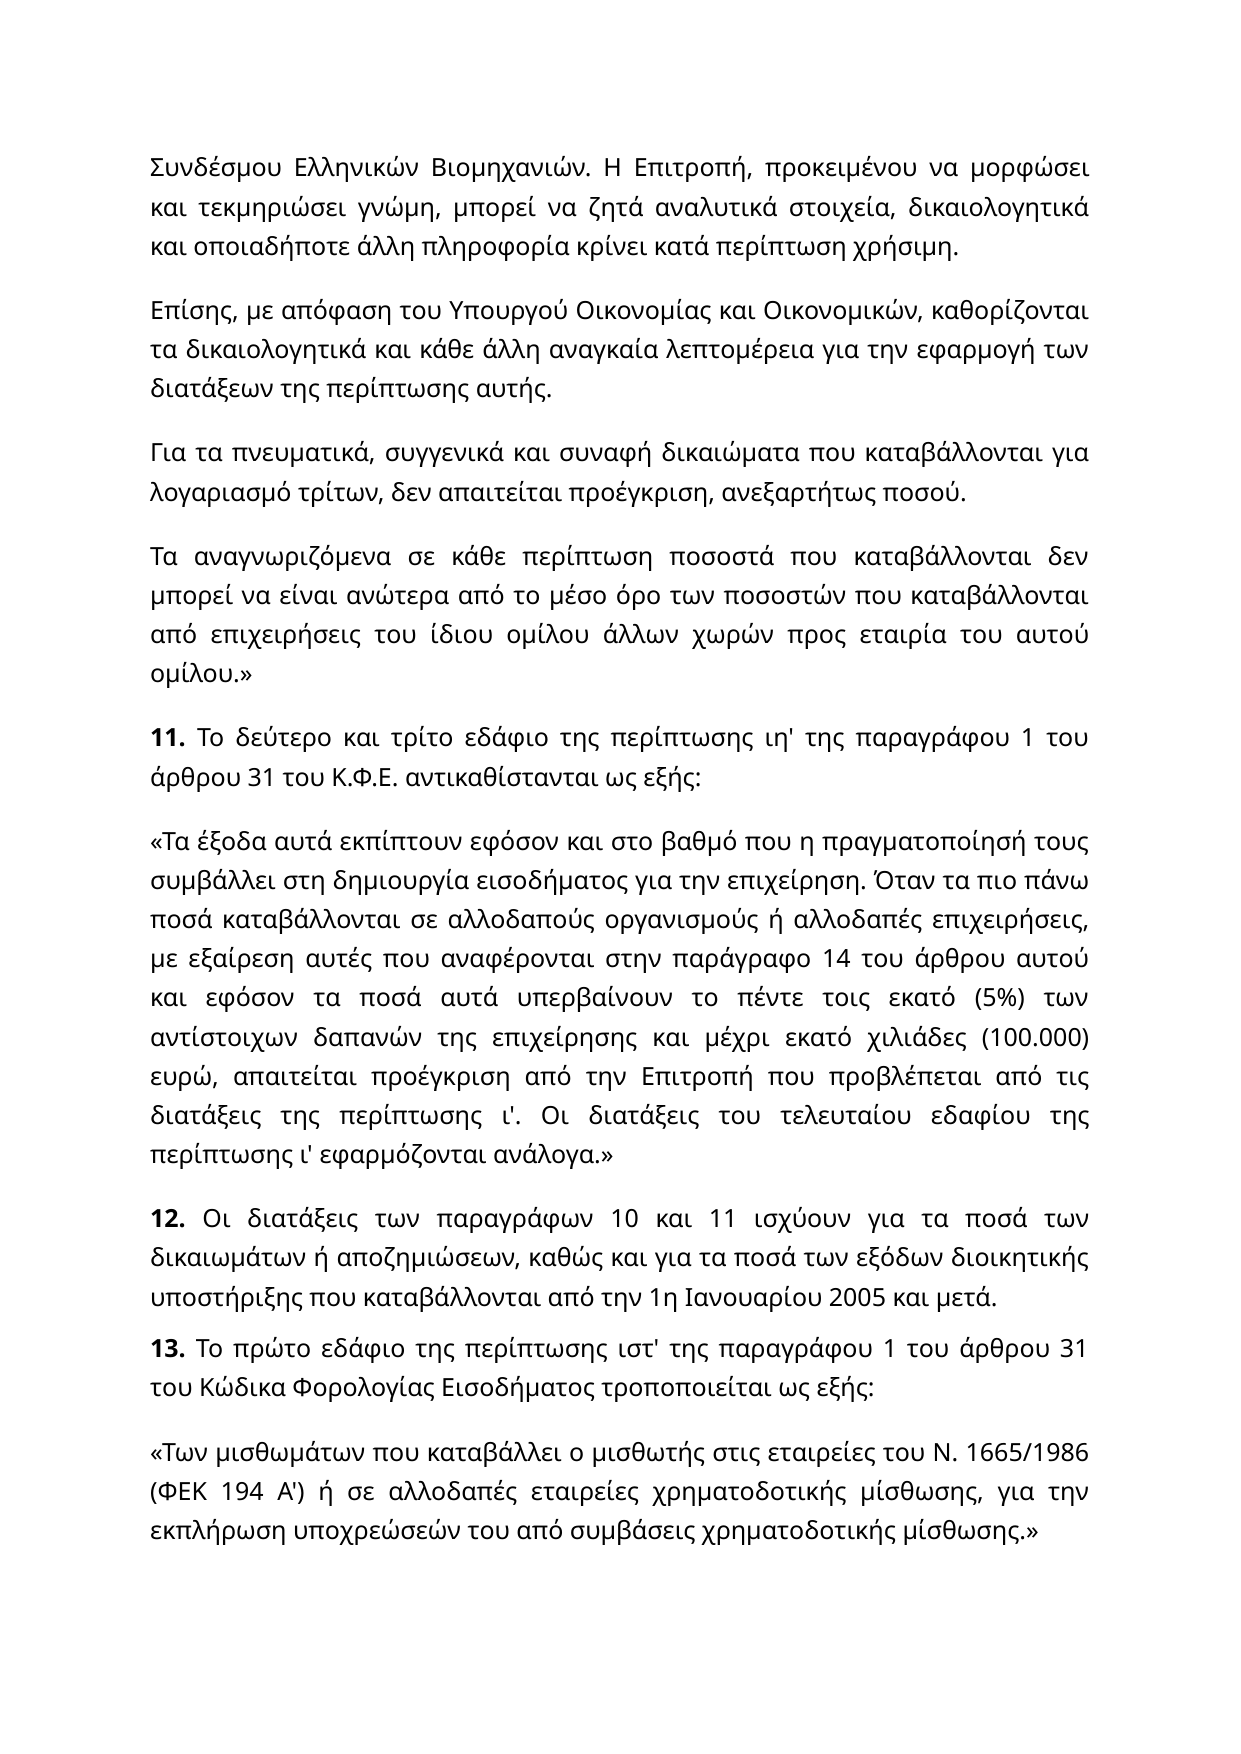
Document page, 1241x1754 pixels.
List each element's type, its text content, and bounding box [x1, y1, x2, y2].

text 12. Οι διατάξεις των παραγράφων 10 και 11 ισχύουν για τα ποσά των δικαιωμάτων ή αποζημιώσεων, καθώς και για τα ποσά των εξόδων διοικητικής υποστήριξης που καταβάλλονται από την 1η Ιανουαρίου 2005 και μετά. [150, 1201, 1090, 1313]
text «Τα έξοδα αυτά εκπίπτουν εφόσον και στο βαθμό που η πραγματοποίησή τους συμβάλλει στη δημιουργία εισοδήματος για την επιχείρηση. Όταν τα πιο πάνω ποσά καταβάλλονται σε αλλοδαπούς οργανισμούς ή αλλοδαπές επιχειρήσεις, με εξαίρεση αυτές που αναφέρονται στην παράγραφο 14 του άρθρου αυτού και εφόσον τα ποσά αυτά υπερβαίνουν το πέντε τοις εκατό (5%) των αντίστοιχων δαπανών της επιχείρησης και μέχρι εκατό χιλιάδες (100.000) ευρώ, απαιτείται προέγκριση από την Επιτροπή που προβλέπεται από τις διατάξεις της περίπτωσης ι'. Οι διατάξεις του τελευταίου εδαφίου της περίπτωσης ι' εφαρμόζονται ανάλογα.» [150, 823, 1090, 1171]
text 13. Το πρώτο εδάφιο της περίπτωσης ιστ' της παραγράφου 1 του άρθρου 31 του Κώδικα Φορολογίας Εισοδήματος τροποποιείται ως εξής: [150, 1331, 1090, 1404]
text Για τα πνευματικά, συγγενικά και συναφή δικαιώματα που καταβάλλονται για λογαριασμό τρίτων, δεν απαιτείται προέγκριση, ανεξαρτήτως ποσού. [150, 435, 1090, 508]
text Επίσης, με απόφαση του Υπουργού Οικονομίας και Οικονομικών, καθορίζονται τα δικαιολογητικά και κάθε άλλη αναγκαία λεπτομέρεια για την εφαρμογή των διατάξεων της περίπτωσης αυτής. [150, 292, 1090, 405]
text «Των μισθωμάτων που καταβάλλει ο μισθωτής στις εταιρείες του Ν. 1665/1986 (ΦΕΚ 194 Α') ή σε αλλοδαπές εταιρείες χρηματοδοτικής μίσθωσης, για την εκπλήρωση υποχρεώσεών του από συμβάσεις χρηματοδοτικής μίσθωσης.» [150, 1434, 1090, 1547]
text Τα αναγνωριζόμενα σε κάθε περίπτωση ποσοστά που καταβάλλονται δεν μπορεί να είναι ανώτερα από το μέσο όρο των ποσοστών που καταβάλλονται από επιχειρήσεις του ίδιου ομίλου άλλων χωρών προς εταιρία του αυτού ομίλου.» [150, 538, 1090, 690]
text Συνδέσμου Ελληνικών Βιομηχανιών. Η Επιτροπή, προκειμένου να μορφώσει και τεκμηριώσει γνώμη, μπορεί να ζητά αναλυτικά στοιχεία, δικαιολογητικά και οποιαδήποτε άλλη πληροφορία κρίνει κατά περίπτωση χρήσιμη. [150, 150, 1090, 262]
text 11. Το δεύτερο και τρίτο εδάφιο της περίπτωσης ιη' της παραγράφου 1 του άρθρου 31 του Κ.Φ.Ε. αντικαθίστανται ως εξής: [150, 720, 1090, 793]
